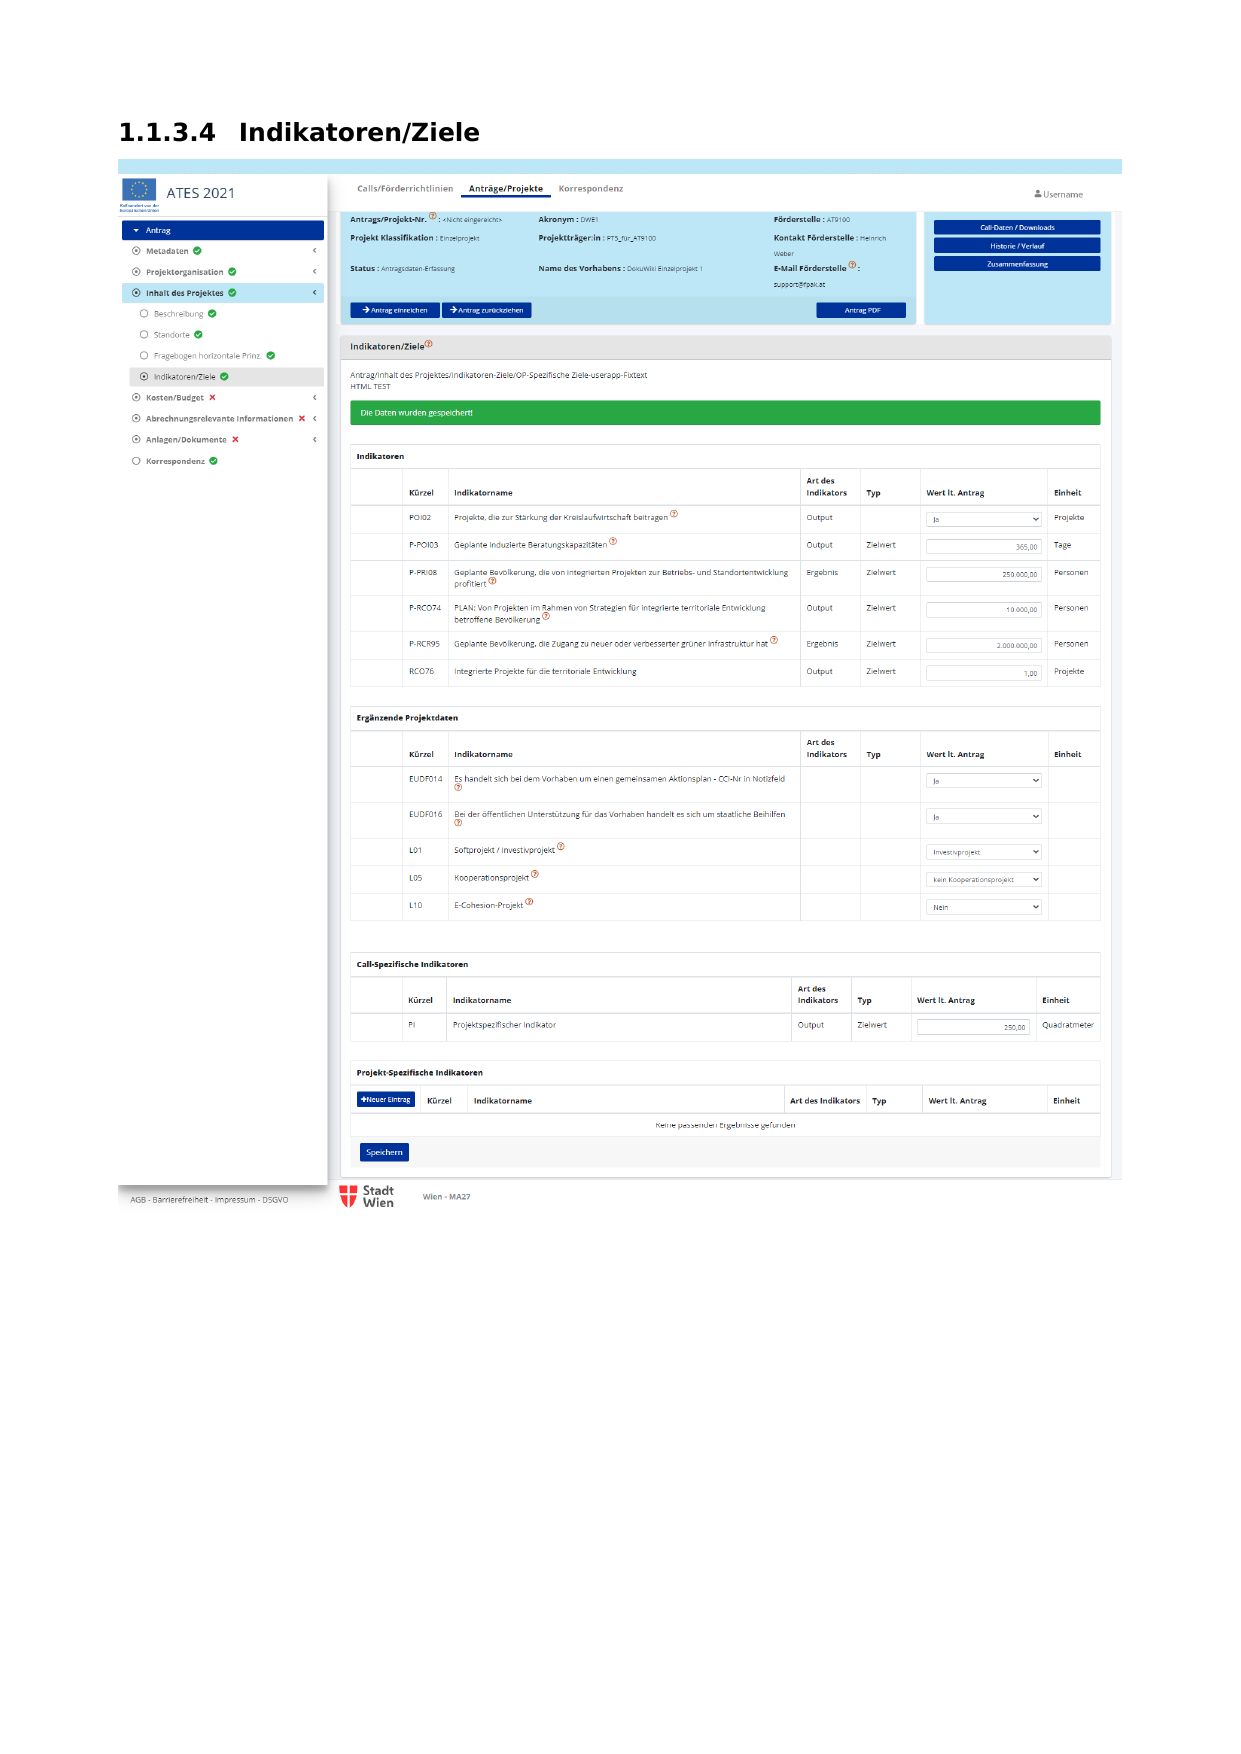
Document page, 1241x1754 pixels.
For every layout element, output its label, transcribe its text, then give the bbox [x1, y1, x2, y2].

subtitle Indikatoren/Ziele [118, 118, 1122, 147]
picture [118, 159, 1123, 1214]
